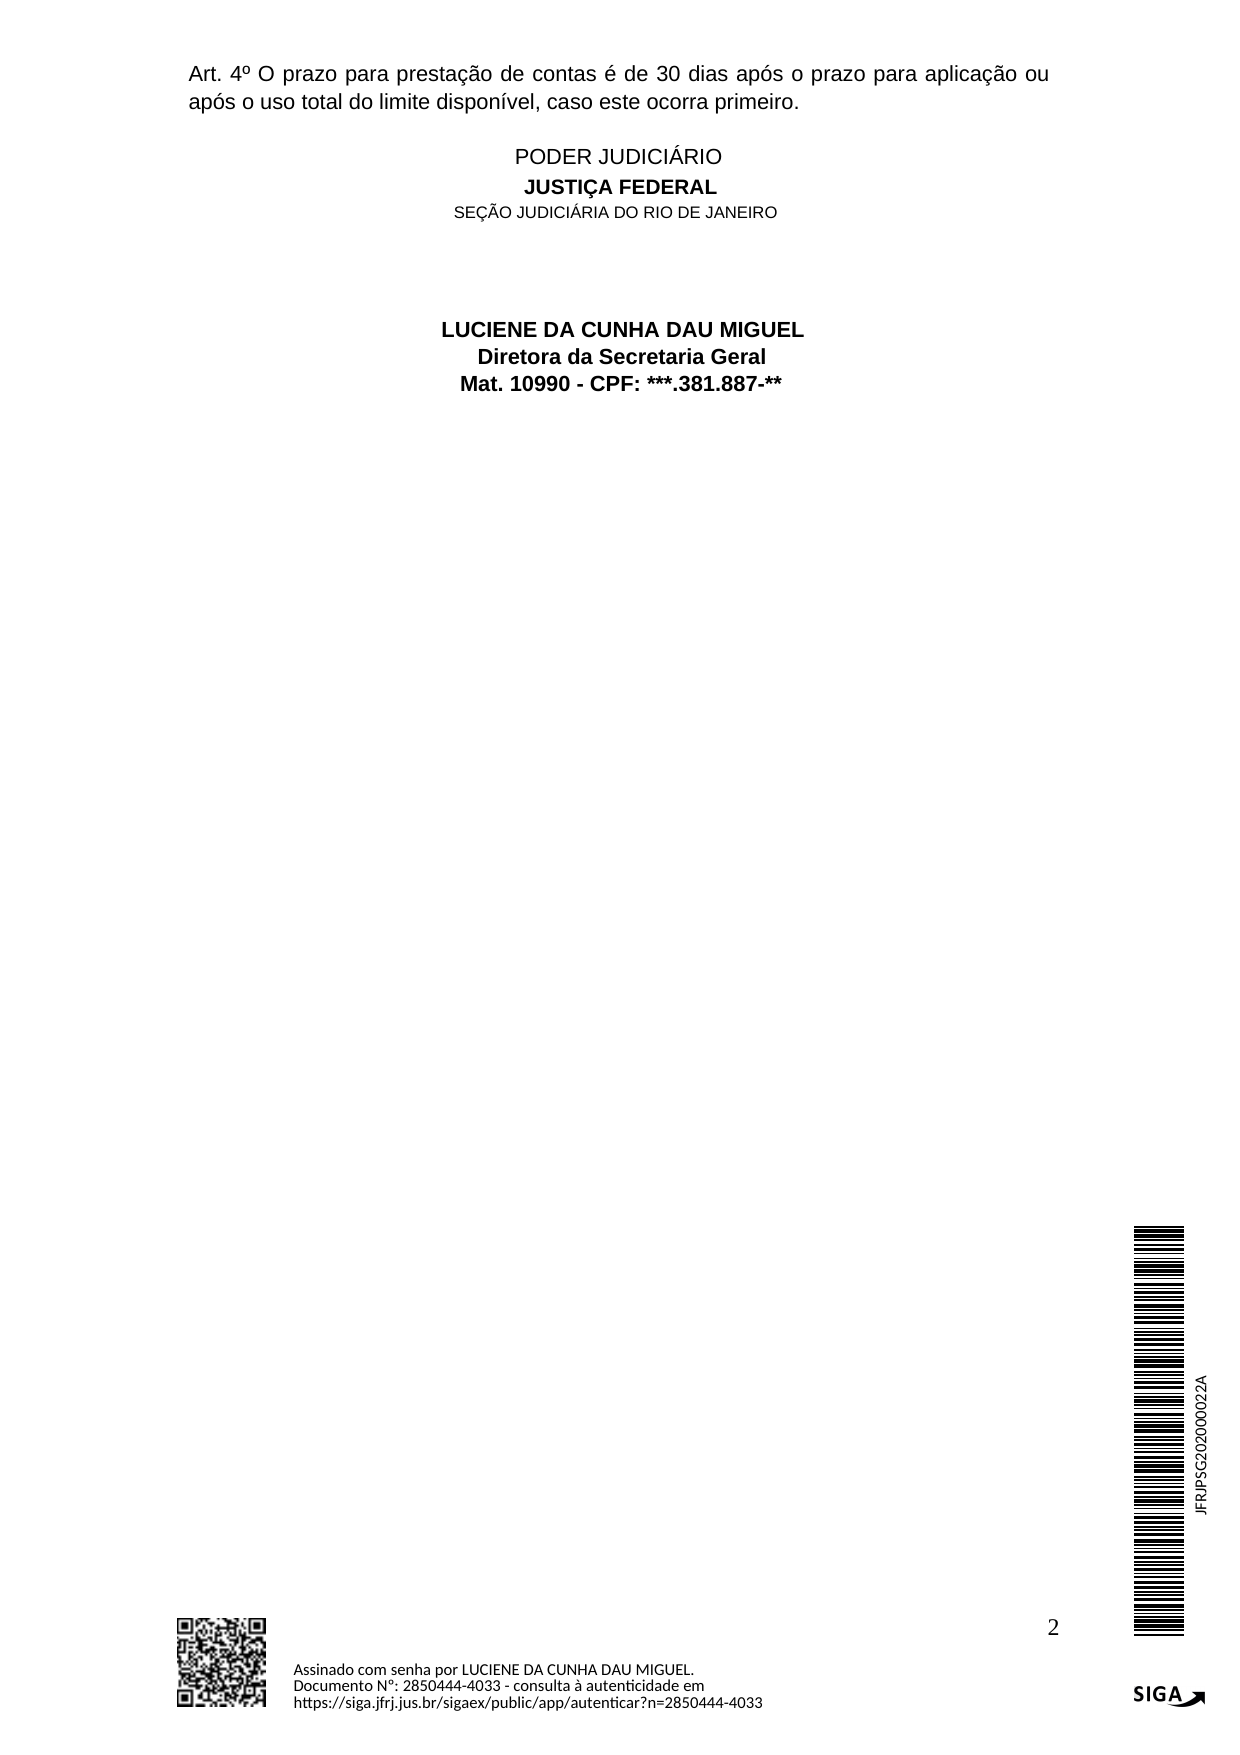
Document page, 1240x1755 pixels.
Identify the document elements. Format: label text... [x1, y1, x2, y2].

text Mat. 10990 - CPF: ***.381.887-** [189, 371, 782, 396]
text Art. 4º O prazo para prestação de contas é de 30 dias após o prazo para aplicação ou após o uso total do limite disponível, caso este ocorra primeiro. [188, 61, 1051, 114]
text Diretora da Secretaria Geral [189, 344, 766, 369]
text LUCIENE DA CUNHA DAU MIGUEL [189, 317, 804, 342]
text PODER JUDICIÁRIO [514, 144, 1051, 169]
text JUSTIÇA FEDERAL [524, 174, 1051, 198]
subtitle SEÇÃO JUDICIÁRIA DO RIO DE JANEIRO [189, 203, 777, 222]
